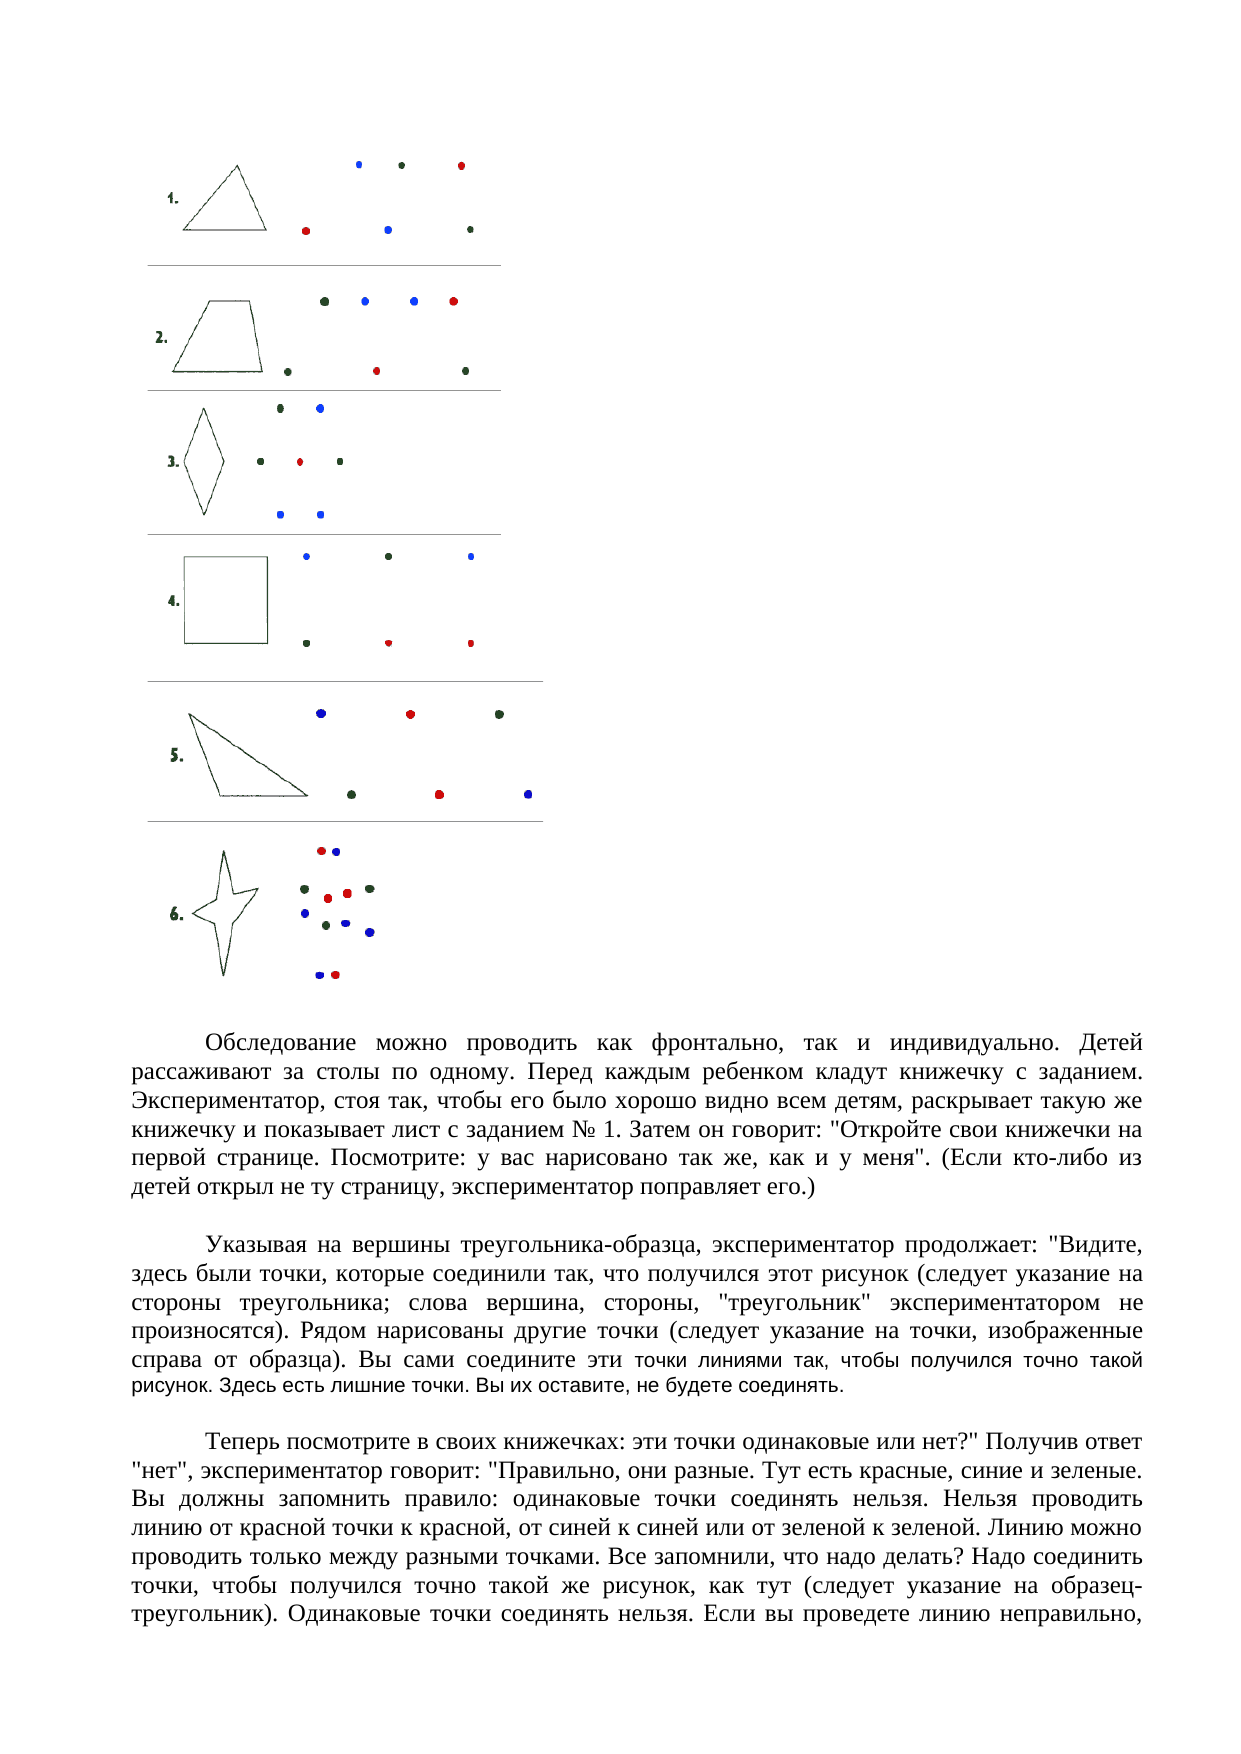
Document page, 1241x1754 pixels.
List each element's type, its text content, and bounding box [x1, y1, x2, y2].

text Обследование можно проводить как фронтально, так и индивидуально. Детей рассаживают за столы по одному. Перед каждым ребенком кладут книжечку с заданием. Экспериментатор, стоя так, чтобы его было хорошо видно всем детям, раскрывает такую же книжечку и показывает лист с заданием № 1. Затем он говорит: "Откройте свои книжечки на первой странице. Посмотрите: у вас нарисовано так же, как и у меня". (Если кто-либо из детей открыл не ту страницу, экспериментатор поправляет его.) [131, 1027, 1144, 1200]
picture [147, 151, 501, 660]
picture [147, 677, 544, 990]
text Теперь посмотрите в своих книжечках: эти точки одинаковые или нет?" Получив ответ "нет", экспериментатор говорит: "Правильно, они разные. Тут есть красные, синие и зеленые. Вы должны запомнить правило: одинаковые точки соединять нельзя. Нельзя проводить линию от красной точки к красной, от синей к синей или от зеленой к зеленой. Линию можно проводить только между разными точками. Все запомнили, что надо делать? Надо соединить точки, чтобы получился точно такой же рисунок, как тут (следует указание на образец-треугольник). Одинаковые точки соединять нельзя. Если вы проведете линию неправильно, [131, 1426, 1144, 1627]
text Указывая на вершины треугольника-образца, экспериментатор продолжает: "Видите, здесь были точки, которые соединили так, что получился этот рисунок (следует указание на стороны треугольника; слова вершина, стороны, "треугольник" экспериментатором не произносятся). Рядом нарисованы другие точки (следует указание на точки, изображенные справа от образца). Вы сами соедините эти точки линиями так, чтобы получился точно такой рисунок. Здесь есть лишние точки. Вы их оставите, не будете соединять. [131, 1229, 1144, 1397]
